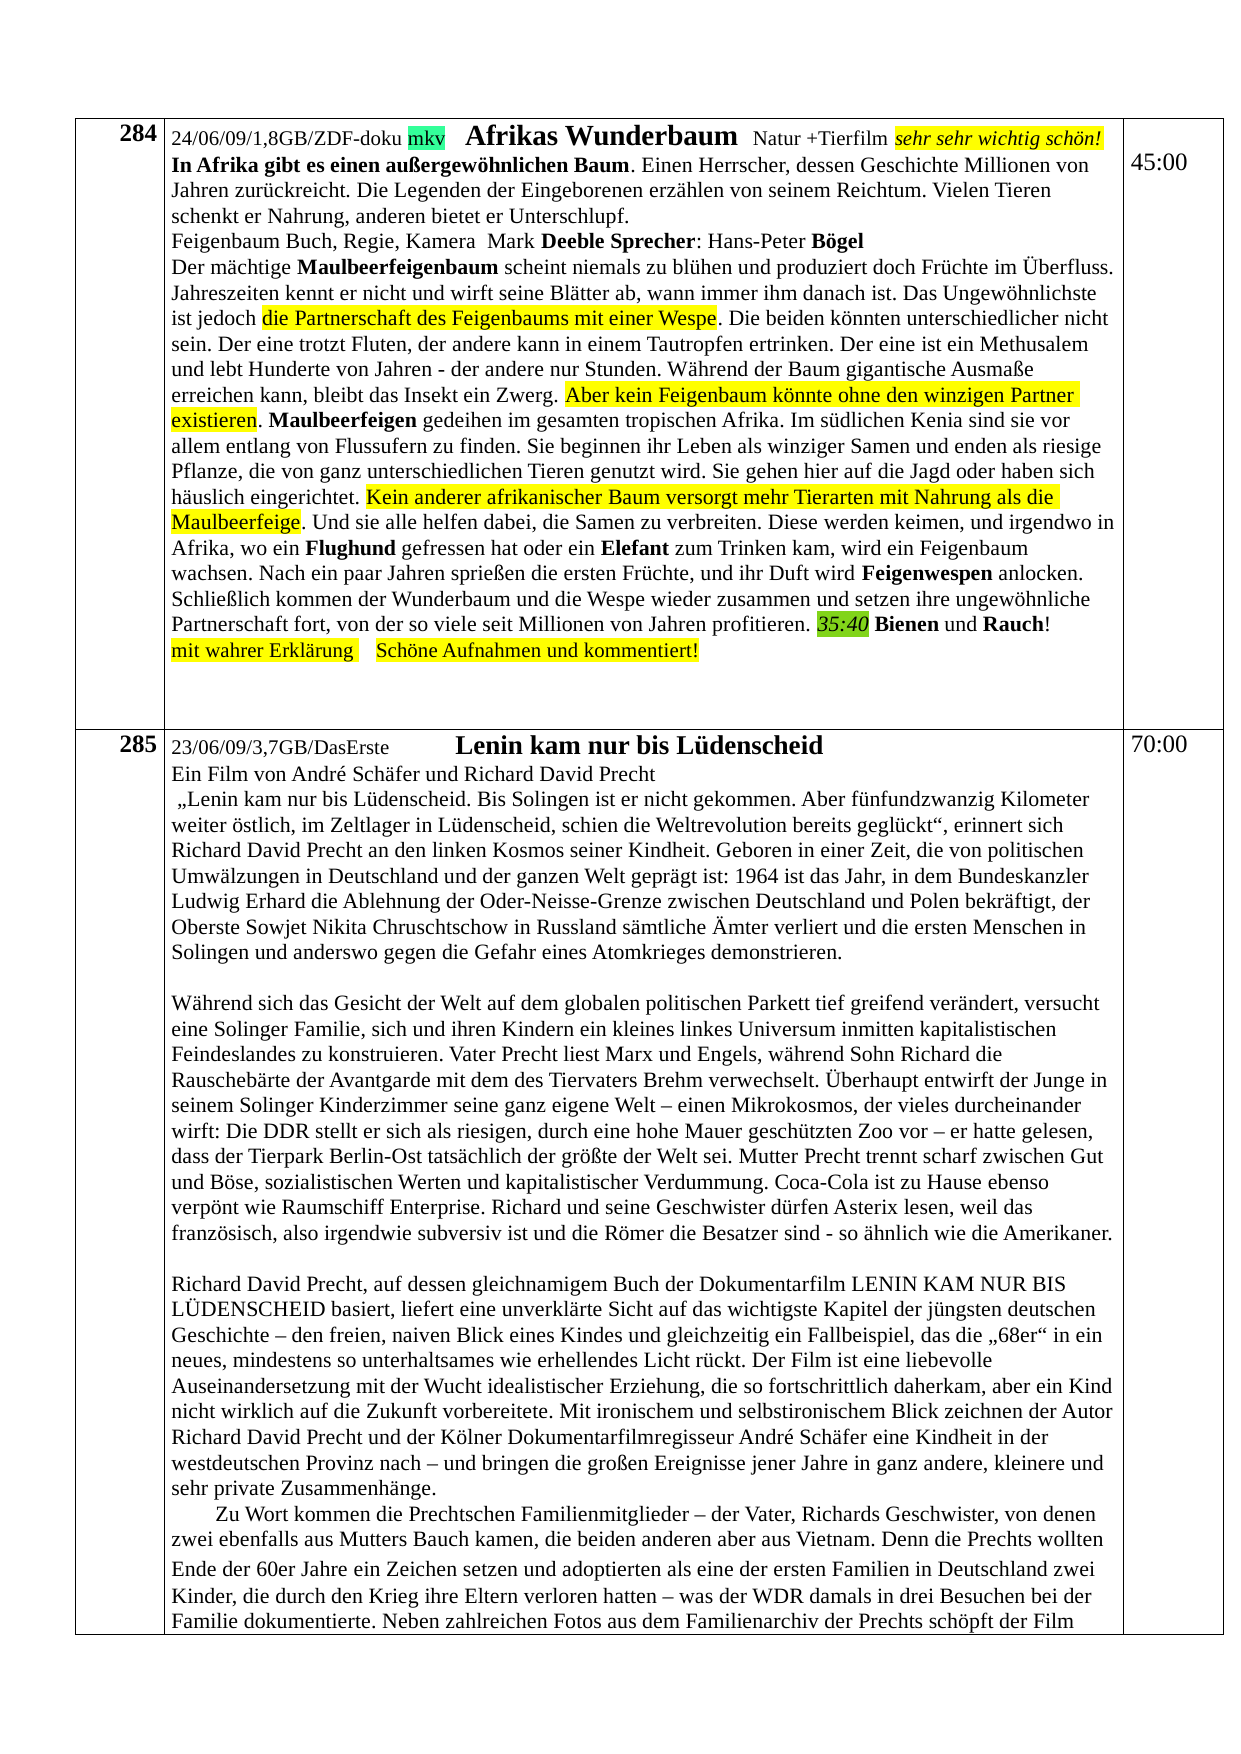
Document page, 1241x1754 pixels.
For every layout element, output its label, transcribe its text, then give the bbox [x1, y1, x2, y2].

table_cell 284 [76, 119, 164, 729]
table_cell 285 [76, 730, 164, 1634]
table_cell 23/06/09/3,7GB/DasErste Lenin kam nur bis Lüdenscheid Ein Film von André Schäfer und Richard David Precht „Lenin kam nur bis Lüdenscheid. Bis Solingen ist er nicht gekommen. Aber fünfundzwanzig Kilometer weiter östlich, im Zeltlager in Lüdenscheid, schien die Weltrevolution bereits geglückt“, erinnert sich Richard David Precht an den linken Kosmos seiner Kindheit. Geboren in einer Zeit, die von politischen Umwälzungen in Deutschland und der ganzen Welt geprägt ist: 1964 ist das Jahr, in dem Bundeskanzler Ludwig Erhard die Ablehnung der Oder-Neisse-Grenze zwischen Deutschland und Polen bekräftigt, der Oberste Sowjet Nikita Chruschtschow in Russland sämtliche Ämter verliert und die ersten Menschen in Solingen und anderswo gegen die Gefahr eines Atomkrieges demonstrieren. Während sich das Gesicht der Welt auf dem globalen politischen Parkett tief greifend verändert, versucht eine Solinger Familie, sich und ihren Kindern ein kleines linkes Universum inmitten kapitalistischen Feindeslandes zu konstruieren. Vater Precht liest Marx und Engels, während Sohn Richard die Rauschebärte der Avantgarde mit dem des Tiervaters Brehm verwechselt. Überhaupt entwirft der Junge in seinem Solinger Kinderzimmer seine ganz eigene Welt – einen Mikrokosmos, der vieles durcheinander wirft: Die DDR stellt er sich als riesigen, durch eine hohe Mauer geschützten Zoo vor – er hatte gelesen, dass der Tierpark Berlin-Ost tatsächlich der größte der Welt sei. Mutter Precht trennt scharf zwischen Gut und Böse, sozialistischen Werten und kapitalistischer Verdummung. Coca-Cola ist zu Hause ebenso verpönt wie Raumschiff Enterprise. Richard und seine Geschwister dürfen Asterix lesen, weil das französisch, also irgendwie subversiv ist und die Römer die Besatzer sind - so ähnlich wie die Amerikaner. Richard David Precht, auf dessen gleichnamigem Buch der Dokumentarfilm LENIN KAM NUR BIS LÜDENSCHEID basiert, liefert eine unverklärte Sicht auf das wichtigste Kapitel der jüngsten deutschen Geschichte – den freien, naiven Blick eines Kindes und gleichzeitig ein Fallbeispiel, das die „68er“ in ein neues, mindestens so unterhaltsames wie erhellendes Licht rückt. Der Film ist eine liebevolle Auseinandersetzung mit der Wucht idealistischer Erziehung, die so fortschrittlich daherkam, aber ein Kind nicht wirklich auf die Zukunft vorbereitete. Mit ironischem und selbstironischem Blick zeichnen der Autor Richard David Precht und der Kölner Dokumentarfilmregisseur André Schäfer eine Kindheit in der westdeutschen Provinz nach – und bringen die großen Ereignisse jener Jahre in ganz andere, kleinere und sehr private Zusammenhänge. Zu Wort kommen die Prechtschen Familienmitglieder – der Vater, Richards Geschwister, von denen zwei ebenfalls aus Mutters Bauch kamen, die beiden anderen aber aus Vietnam. Denn die Prechts wollten Ende der 60er Jahre ein Zeichen setzen und adoptierten als eine der ersten Familien in Deutschland zwei Kinder, die durch den Krieg ihre Eltern verloren hatten – was der WDR damals in drei Besuchen bei der Familie dokumentierte. Neben zahlreichen Fotos aus dem Familienarchiv der Prechts schöpft der Film [165, 730, 1123, 1634]
table_cell 24/06/09/1,8GB/ZDF-doku mkv Afrikas Wunderbaum Natur +Tierfilm sehr sehr wichtig schön! In Afrika gibt es einen außergewöhnlichen Baum. Einen Herrscher, dessen Geschichte Millionen von Jahren zurückreicht. Die Legenden der Eingeborenen erzählen von seinem Reichtum. Vielen Tieren schenkt er Nahrung, anderen bietet er Unterschlupf. Feigenbaum Buch, Regie, Kamera Mark Deeble Sprecher: Hans-Peter Bögel Der mächtige Maulbeerfeigenbaum scheint niemals zu blühen und produziert doch Früchte im Überfluss. Jahreszeiten kennt er nicht und wirft seine Blätter ab, wann immer ihm danach ist. Das Ungewöhnlichste ist jedoch die Partnerschaft des Feigenbaums mit einer Wespe. Die beiden könnten unterschiedlicher nicht sein. Der eine trotzt Fluten, der andere kann in einem Tautropfen ertrinken. Der eine ist ein Methusalem und lebt Hunderte von Jahren - der andere nur Stunden. Während der Baum gigantische Ausmaße erreichen kann, bleibt das Insekt ein Zwerg. Aber kein Feigenbaum könnte ohne den winzigen Partner existieren. Maulbeerfeigen gedeihen im gesamten tropischen Afrika. Im südlichen Kenia sind sie vor allem entlang von Flussufern zu finden. Sie beginnen ihr Leben als winziger Samen und enden als riesige Pflanze, die von ganz unterschiedlichen Tieren genutzt wird. Sie gehen hier auf die Jagd oder haben sich häuslich eingerichtet. Kein anderer afrikanischer Baum versorgt mehr Tierarten mit Nahrung als die Maulbeerfeige. Und sie alle helfen dabei, die Samen zu verbreiten. Diese werden keimen, und irgendwo in Afrika, wo ein Flughund gefressen hat oder ein Elefant zum Trinken kam, wird ein Feigenbaum wachsen. Nach ein paar Jahren sprießen die ersten Früchte, und ihr Duft wird Feigenwespen anlocken. Schließlich kommen der Wunderbaum und die Wespe wieder zusammen und setzen ihre ungewöhnliche Partnerschaft fort, von der so viele seit Millionen von Jahren profitieren. 35:40 Bienen und Rauch! mit wahrer Erklärung Schöne Aufnahmen und kommentiert! [165, 119, 1123, 729]
table_cell 70:00 [1124, 730, 1223, 1634]
table_cell 45:00 [1124, 119, 1223, 729]
